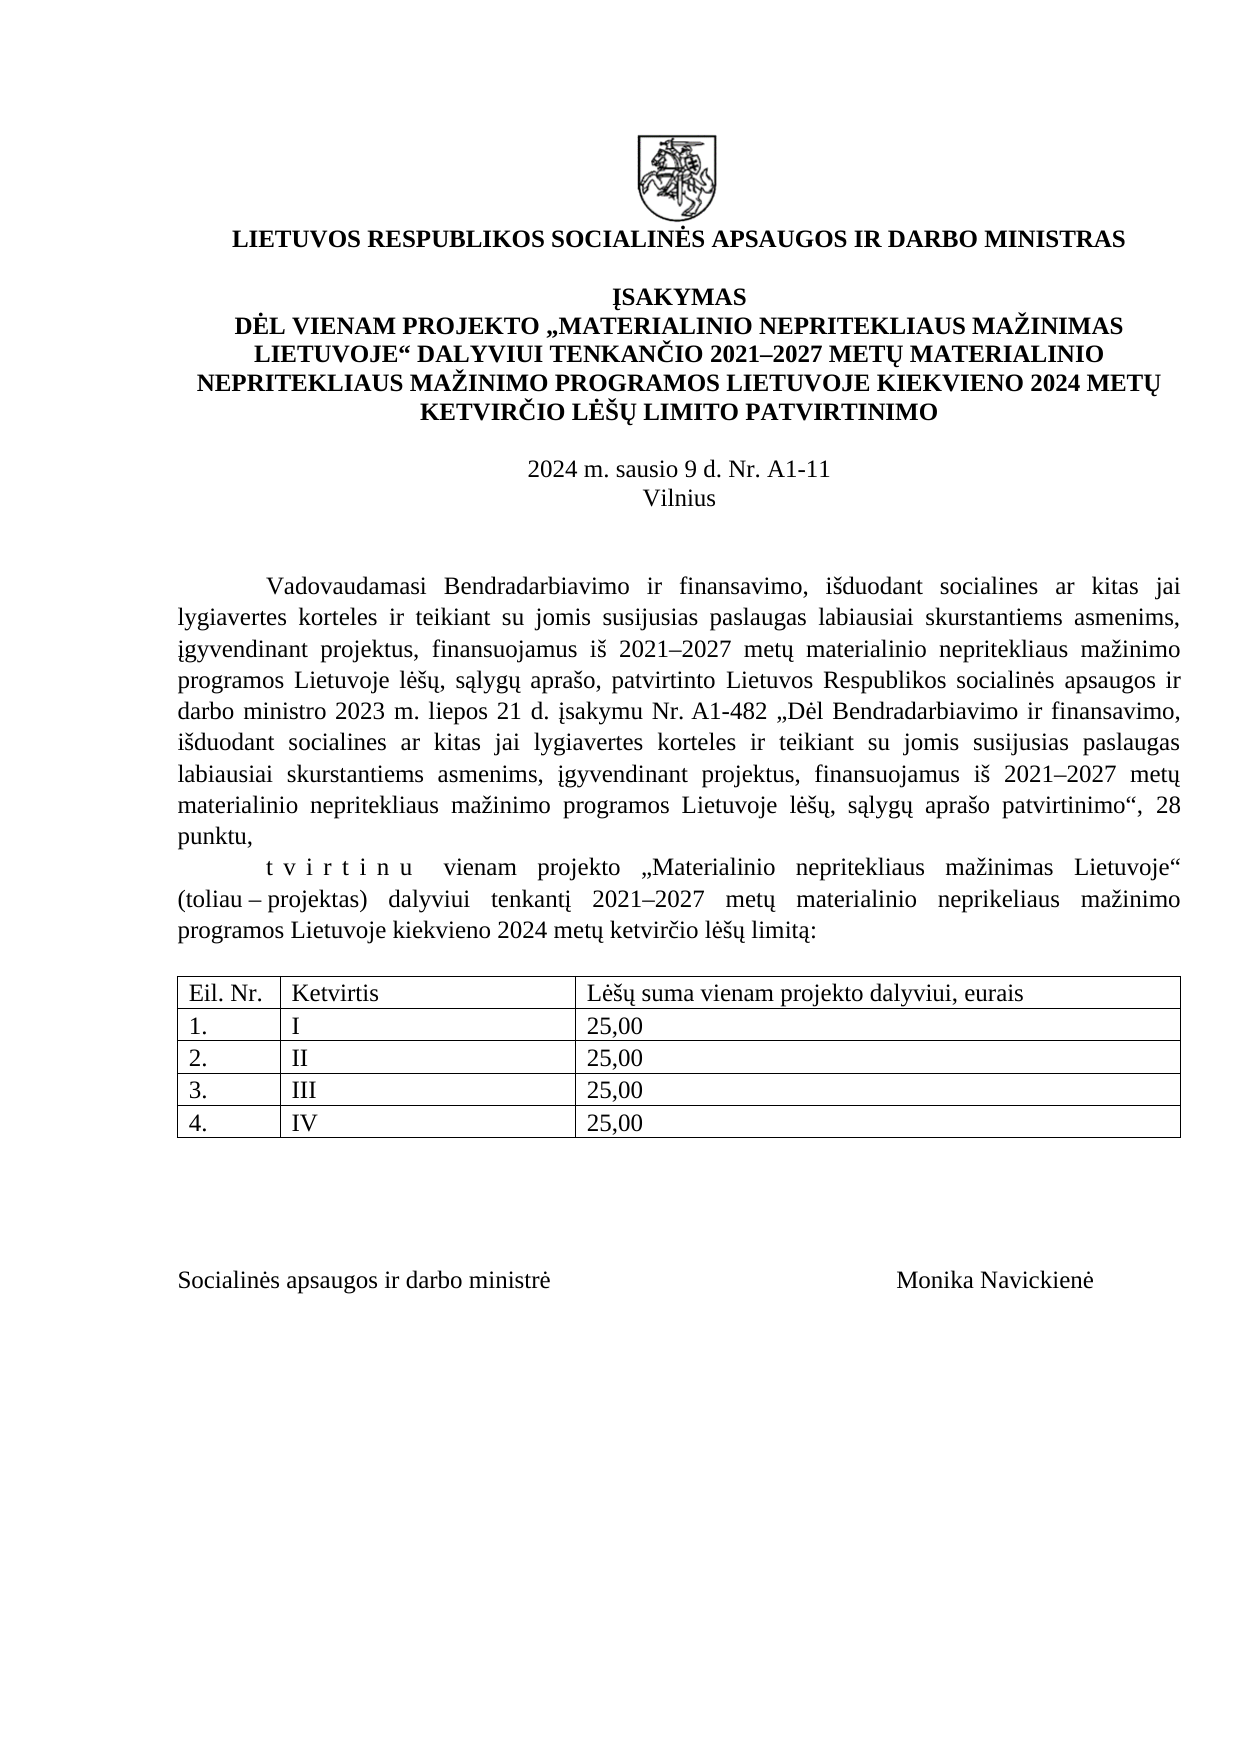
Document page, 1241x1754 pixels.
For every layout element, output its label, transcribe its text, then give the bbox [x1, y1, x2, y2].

table_cell 25,00 [576, 1106, 1180, 1137]
text Vilnius [177, 483, 1181, 512]
table_cell IV [281, 1106, 575, 1137]
text Socialinės apsaugos ir darbo ministrė Monika Navickienė [177, 1263, 1181, 1294]
text Vadovaudamasi Bendradarbiavimo ir finansavimo, išduodant socialines ar kitas jai lygiavertes korteles ir teikiant su jomis susijusias paslaugas labiausiai skurstantiems asmenims, įgyvendinant projektus, finansuojamus iš 2021–2027 metų materialinio nepritekliaus mažinimo programos Lietuvoje lėšų, sąlygų aprašo, patvirtinto Lietuvos Respublikos socialinės apsaugos ir darbo ministro 2023 m. liepos 21 d. įsakymu Nr. A1-482 „Dėl Bendradarbiavimo ir finansavimo, išduodant socialines ar kitas jai lygiavertes korteles ir teikiant su jomis susijusias paslaugas labiausiai skurstantiems asmenims, įgyvendinant projektus, finansuojamus iš 2021–2027 metų materialinio nepritekliaus mažinimo programos Lietuvoje lėšų, sąlygų aprašo patvirtinimo“, 28 punktu, [177, 569, 1181, 851]
table_cell 1. [178, 1009, 280, 1040]
table_cell 25,00 [576, 1074, 1180, 1105]
table_cell III [281, 1074, 575, 1105]
table_cell II [281, 1041, 575, 1073]
table_header Eil. Nr. [178, 977, 280, 1008]
table_cell 2. [178, 1041, 280, 1073]
text ĮSAKYMAS [177, 282, 1181, 311]
text 2024 m. sausio 9 d. Nr. A1-11 [177, 454, 1181, 483]
text tvirtinu vienam projekto „Materialinio nepritekliaus mažinimas Lietuvoje“ (toliau – projektas) dalyviui tenkantį 2021–2027 metų materialinio neprikeliaus mažinimo programos Lietuvoje kiekvieno 2024 metų ketvirčio lėšų limitą: [177, 851, 1181, 944]
text DĖL VIENAM PROJEKTO „MATERIALINIO NEPRITEKLIAUS MAŽINIMAS LIETUVOJE“ DALYVIUI TENKANČIO 2021–2027 METŲ MATERIALINIO NEPRITEKLIAUS MAŽINIMO PROGRAMOS LIETUVOJE KIEKVIENO 2024 METŲ KETVIRČIO LĖŠŲ LIMITO PATVIRTINIMO [177, 311, 1181, 426]
table_cell 25,00 [576, 1009, 1180, 1040]
text LIETUVOS RESPUBLIKOS SOCIALINĖS APSAUGOS IR DARBO MINISTRAS [177, 224, 1181, 253]
table_header Ketvirtis [281, 977, 575, 1008]
table_cell I [281, 1009, 575, 1040]
table_cell 25,00 [576, 1041, 1180, 1073]
table_cell 3. [178, 1074, 280, 1105]
table_header Lėšų suma vienam projekto dalyviui, eurais [576, 977, 1180, 1008]
table_cell 4. [178, 1106, 280, 1137]
